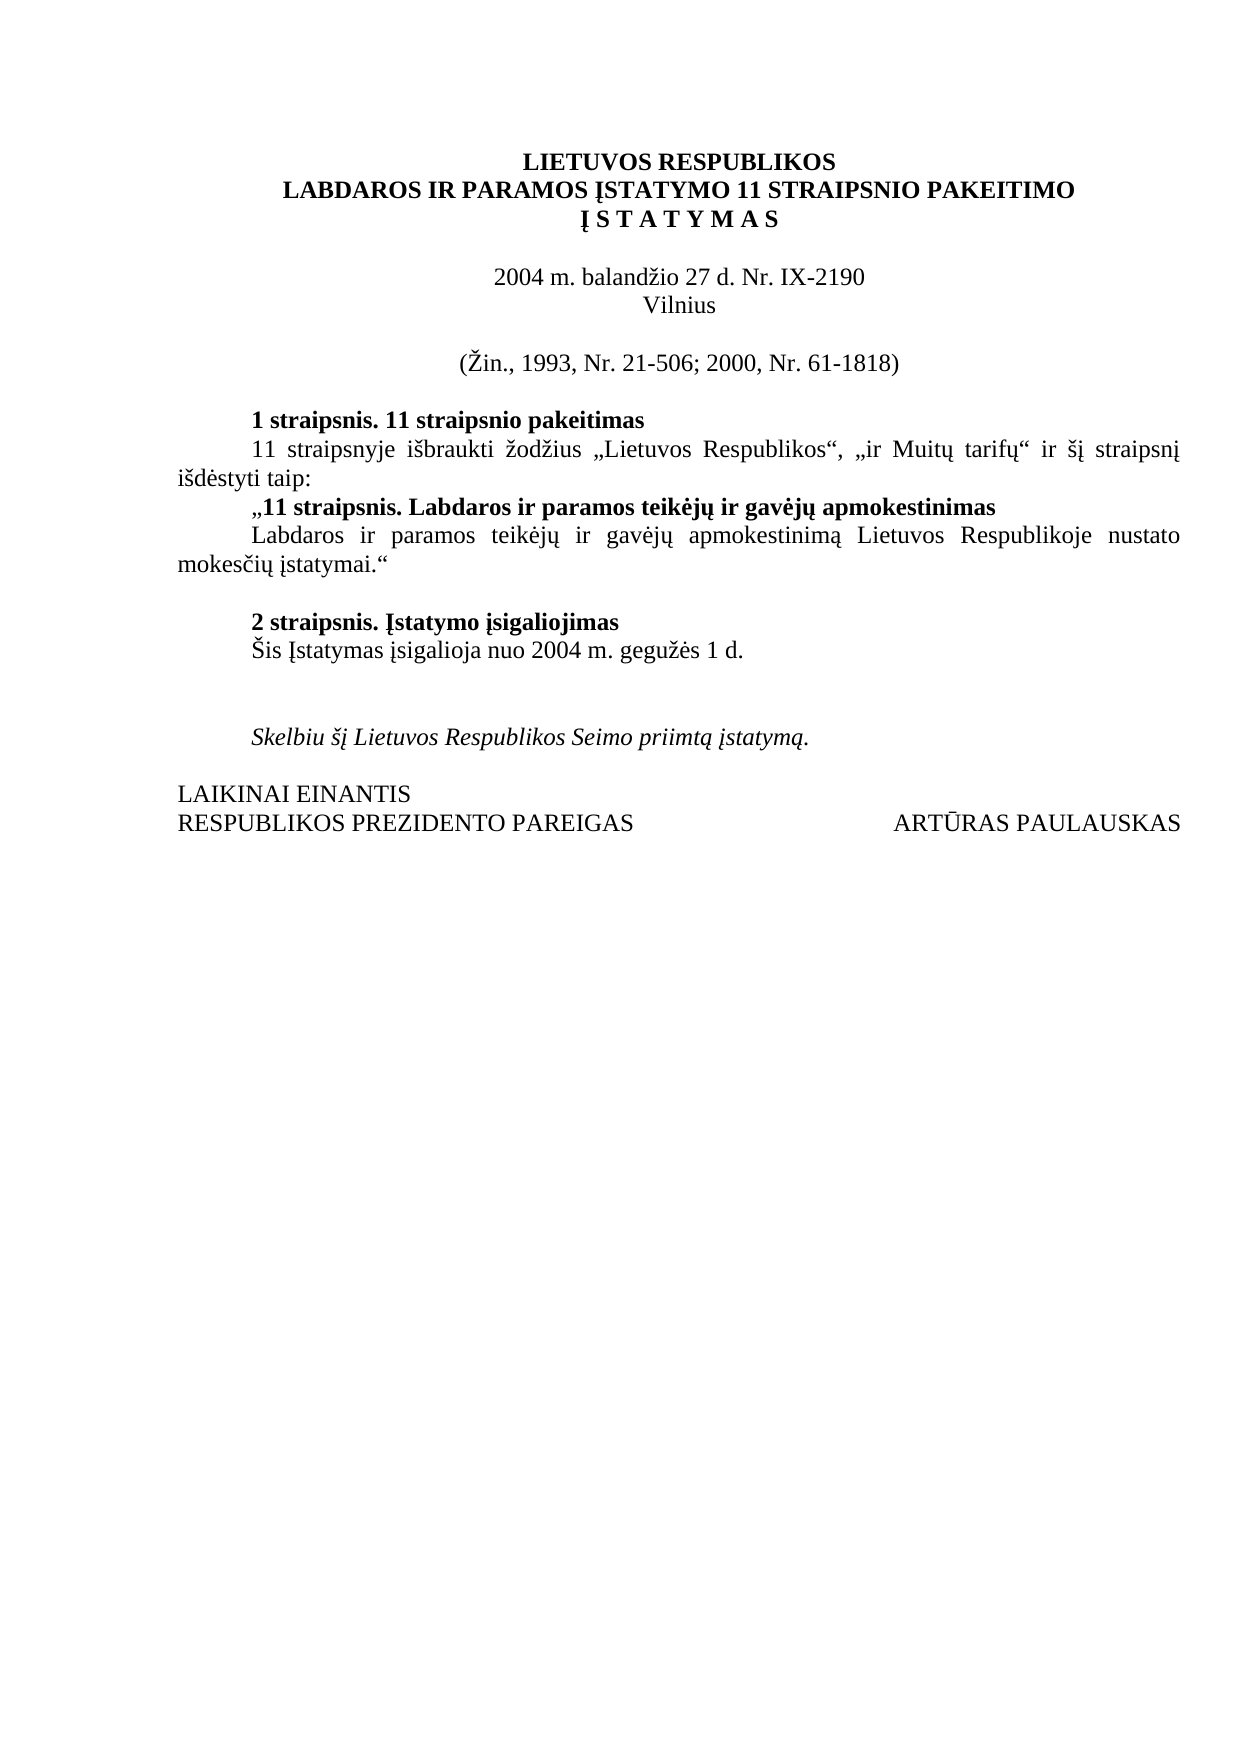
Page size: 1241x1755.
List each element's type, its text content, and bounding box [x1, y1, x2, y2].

text LIETUVOS RESPUBLIKOS [177, 147, 1181, 176]
text Vilnius [177, 291, 1181, 319]
text LAIKINAI EINANTIS [177, 779, 1181, 808]
text RESPUBLIKOS PREZIDENTO PAREIGAS ARTŪRAS PAULAUSKAS [177, 808, 1181, 837]
text 2 straipsnis. Įstatymo įsigaliojimas [177, 607, 1181, 636]
text 11 straipsnyje išbraukti žodžius „Lietuvos Respublikos“, „ir Muitų tarifų“ ir šį straipsnį išdėstyti taip: [177, 434, 1181, 492]
text Labdaros ir paramos teikėjų ir gavėjų apmokestinimą Lietuvos Respublikoje nustato mokesčių įstatymai.“ [177, 521, 1181, 578]
text 2004 m. balandžio 27 d. Nr. IX-2190 [177, 262, 1181, 291]
text Skelbiu šį Lietuvos Respublikos Seimo priimtą įstatymą. [177, 722, 1181, 751]
text Šis Įstatymas įsigalioja nuo 2004 m. gegužės 1 d. [177, 636, 1181, 664]
text LABDAROS IR PARAMOS ĮSTATYMO 11 STRAIPSNIO PAKEITIMO [177, 176, 1181, 204]
text 1 straipsnis. 11 straipsnio pakeitimas [177, 406, 1181, 434]
text (Žin., 1993, Nr. 21-506; 2000, Nr. 61-1818) [177, 348, 1181, 377]
text „11 straipsnis. Labdaros ir paramos teikėjų ir gavėjų apmokestinimas [177, 492, 1181, 521]
text Į S T A T Y M A S [177, 204, 1181, 233]
